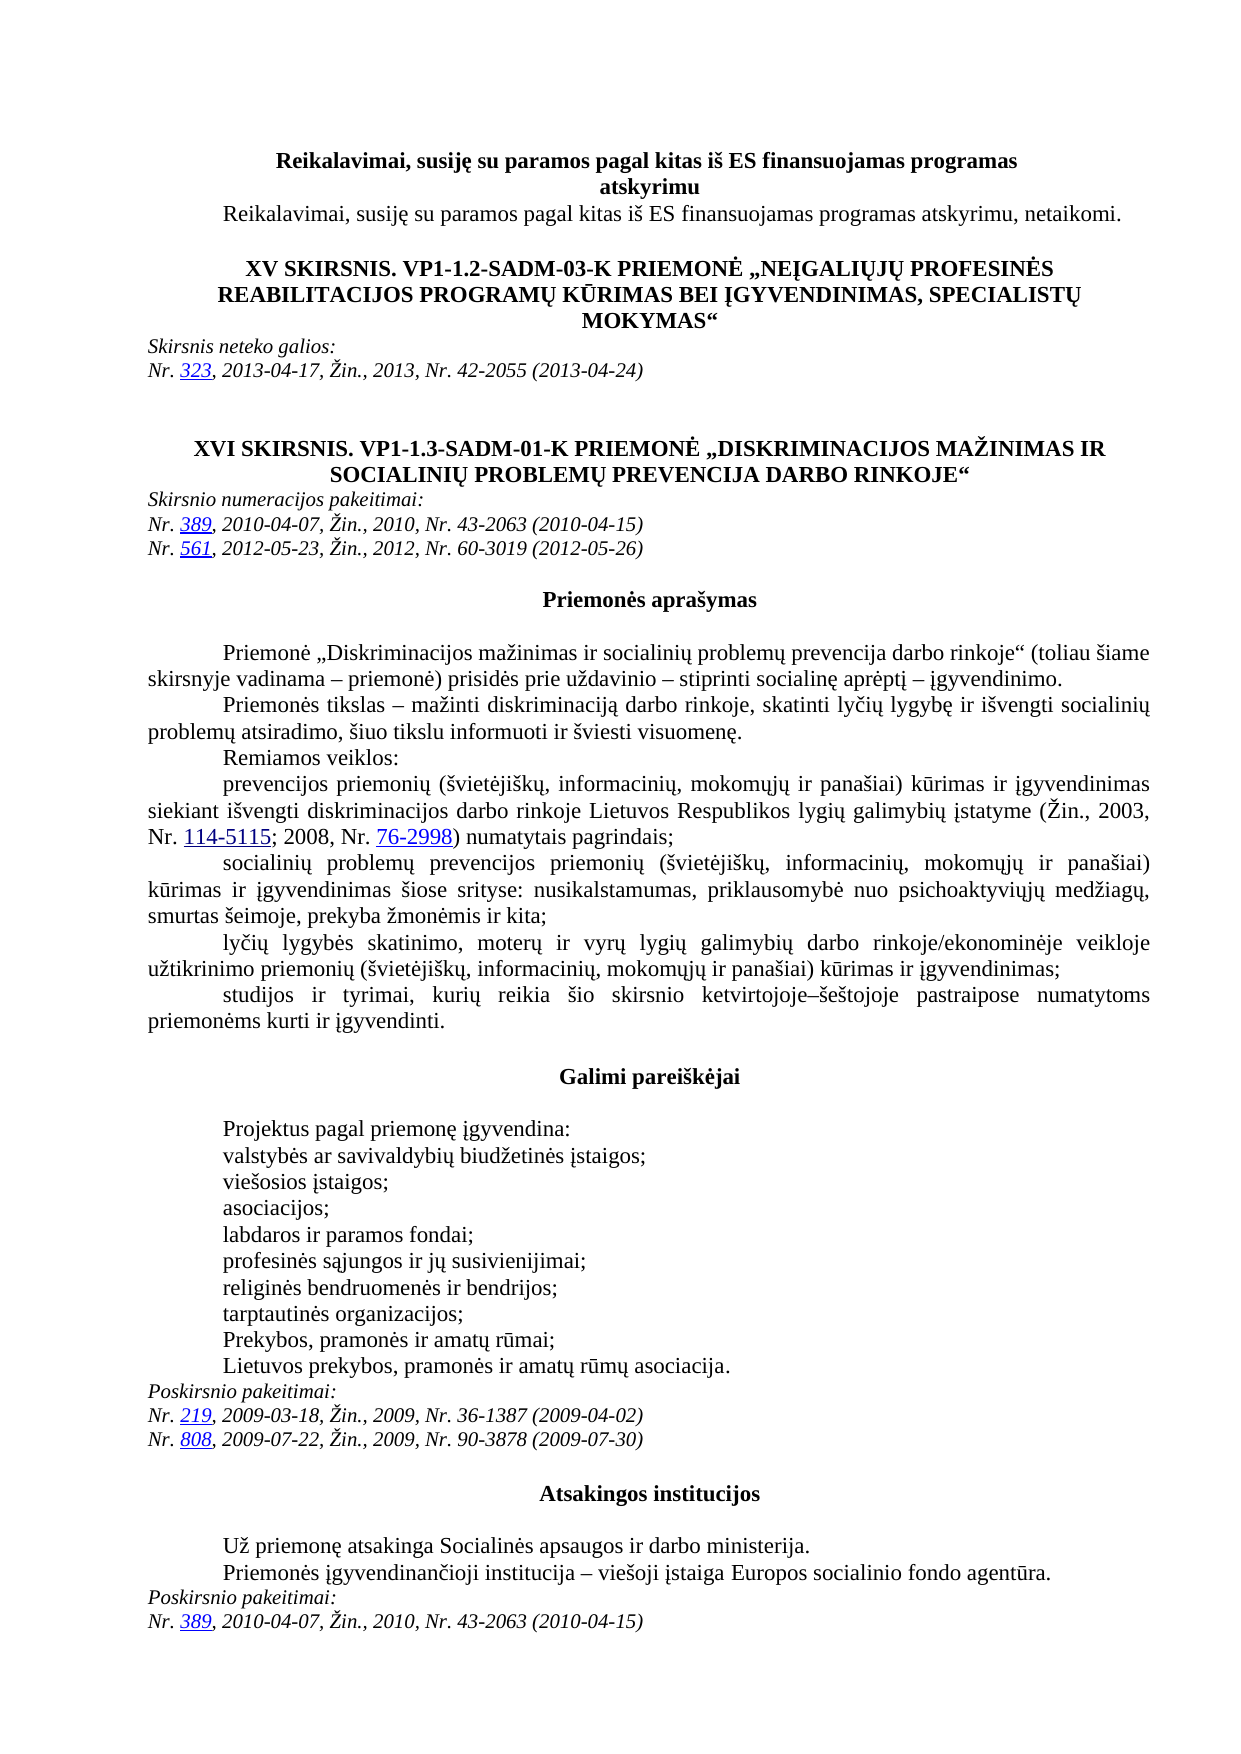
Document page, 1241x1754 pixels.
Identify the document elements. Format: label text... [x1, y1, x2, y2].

text Nr. 219, 2009-03-18, Žin., 2009, Nr. 36-1387 (2009-04-02) [148, 1403, 1152, 1427]
text Nr. 323, 2013-04-17, Žin., 2013, Nr. 42-2055 (2013-04-24) [148, 358, 1152, 382]
text Priemonės įgyvendinančioji institucija – viešoji įstaiga Europos socialinio fondo agentūra. [148, 1559, 1152, 1585]
text religinės bendruomenės ir bendrijos; [148, 1273, 1152, 1300]
text Atsakingos institucijos [148, 1480, 1152, 1506]
text Reikalavimai, susiję su paramos pagal kitas iš ES finansuojamas programas atskyrimu [148, 147, 1152, 199]
text Lietuvos prekybos, pramonės ir amatų rūmų asociacija. [148, 1353, 1152, 1379]
text labdaros ir paramos fondai; [148, 1221, 1152, 1247]
text Priemonė „Diskriminacijos mažinimas ir socialinių problemų prevencija darbo rinkoje“ (toliau šiame skirsnyje vadinama – priemonė) prisidės prie uždavinio – stiprinti socialinę aprėptį – įgyvendinimo. [148, 639, 1152, 691]
text Priemonės aprašymas [148, 586, 1152, 612]
text Nr. 389, 2010-04-07, Žin., 2010, Nr. 43-2063 (2010-04-15) [148, 1609, 1152, 1633]
text Nr. 561, 2012-05-23, Žin., 2012, Nr. 60-3019 (2012-05-26) [148, 536, 1152, 559]
text prevencijos priemonių (švietėjiškų, informacinių, mokomųjų ir panašiai) kūrimas ir įgyvendinimas siekiant išvengti diskriminacijos darbo rinkoje Lietuvos Respublikos lygių galimybių įstatyme (Žin., 2003, Nr. 114-5115; 2008, Nr. 76-2998) numatytais pagrindais; [148, 770, 1152, 849]
text Skirsnio numeracijos pakeitimai: [148, 487, 1152, 511]
text Galimi pareiškėjai [148, 1063, 1152, 1089]
text Prekybos, pramonės ir amatų rūmai; [148, 1326, 1152, 1353]
text Nr. 389, 2010-04-07, Žin., 2010, Nr. 43-2063 (2010-04-15) [148, 511, 1152, 536]
text Poskirsnio pakeitimai: [148, 1379, 1152, 1403]
text Nr. 808, 2009-07-22, Žin., 2009, Nr. 90-3878 (2009-07-30) [148, 1427, 1152, 1451]
text Projektus pagal priemonę įgyvendina: [148, 1115, 1152, 1142]
text Reikalavimai, susiję su paramos pagal kitas iš ES finansuojamas programas atskyrimu, netaikomi. [148, 199, 1152, 226]
text valstybės ar savivaldybių biudžetinės įstaigos; [148, 1142, 1152, 1168]
text Skirsnis neteko galios: [148, 334, 1152, 358]
text Poskirsnio pakeitimai: [148, 1585, 1152, 1609]
text profesinės sąjungos ir jų susivienijimai; [148, 1247, 1152, 1273]
text tarptautinės organizacijos; [148, 1300, 1152, 1326]
text XV SKIRSNIS. VP1-1.2-SADM-03-K PRIEMONĖ „NEĮGALIŲJŲ PROFESINĖS REABILITACIJOS PROGRAMŲ KŪRIMAS BEI ĮGYVENDINIMAS, SPECIALISTŲ MOKYMAS“ [148, 255, 1152, 334]
text Priemonės tikslas – mažinti diskriminaciją darbo rinkoje, skatinti lyčių lygybę ir išvengti socialinių problemų atsiradimo, šiuo tikslu informuoti ir šviesti visuomenę. [148, 691, 1152, 744]
text viešosios įstaigos; [148, 1168, 1152, 1194]
text asociacijos; [148, 1194, 1152, 1221]
text studijos ir tyrimai, kurių reikia šio skirsnio ketvirtojoje–šeštojoje pastraipose numatytoms priemonėms kurti ir įgyvendinti. [148, 981, 1152, 1034]
text socialinių problemų prevencijos priemonių (švietėjiškų, informacinių, mokomųjų ir panašiai) kūrimas ir įgyvendinimas šiose srityse: nusikalstamumas, priklausomybė nuo psichoaktyviųjų medžiagų, smurtas šeimoje, prekyba žmonėmis ir kita; [148, 849, 1152, 928]
text lyčių lygybės skatinimo, moterų ir vyrų lygių galimybių darbo rinkoje/ekonominėje veikloje užtikrinimo priemonių (švietėjiškų, informacinių, mokomųjų ir panašiai) kūrimas ir įgyvendinimas; [148, 928, 1152, 981]
text XVI SKIRSNIS. VP1-1.3-SADM-01-K PRIEMONĖ „DISKRIMINACIJOS MAŽINIMAS IR SOCIALINIŲ PROBLEMŲ PREVENCIJA DARBO RINKOJE“ [148, 435, 1152, 487]
text Už priemonę atsakinga Socialinės apsaugos ir darbo ministerija. [148, 1533, 1152, 1559]
text Remiamos veiklos: [148, 744, 1152, 770]
